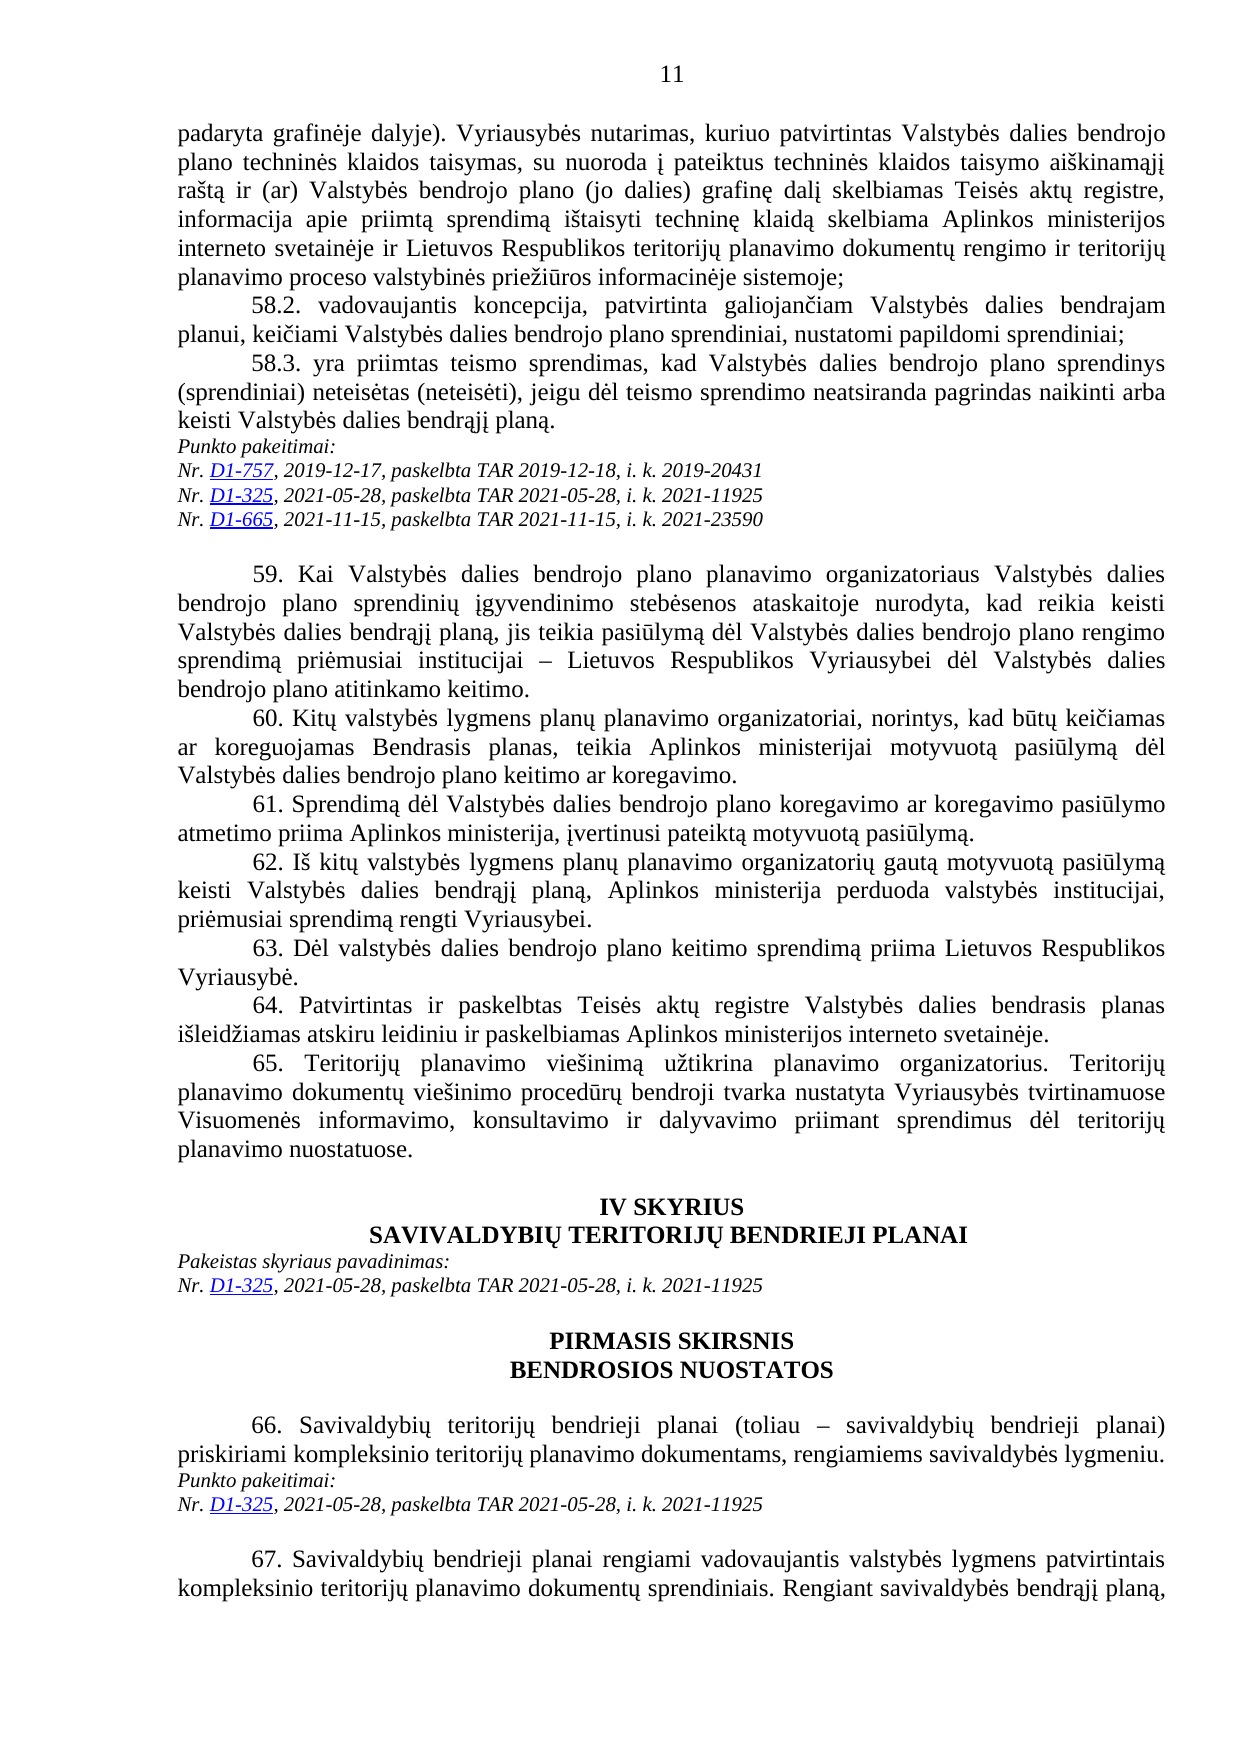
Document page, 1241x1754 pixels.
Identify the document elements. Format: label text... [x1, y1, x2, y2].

text SAVIVALDYBIŲ TERITORIJŲ BENDRIEJI PLANAI [177, 1221, 1166, 1249]
text BENDROSIOS NUOSTATOS [177, 1355, 1166, 1384]
text Nr. D1-325, 2021-05-28, paskelbta TAR 2021-05-28, i. k. 2021-11925 [177, 482, 1166, 507]
text Nr. D1-665, 2021-11-15, paskelbta TAR 2021-11-15, i. k. 2021-23590 [177, 507, 1166, 531]
text PIRMASIS SKIRSNIS [177, 1326, 1166, 1355]
text IV SKYRIUS [177, 1192, 1166, 1221]
text 67. Savivaldybių bendrieji planai rengiami vadovaujantis valstybės lygmens patvirtintais kompleksinio teritorijų planavimo dokumentų sprendiniais. Rengiant savivaldybės bendrąjį planą, [177, 1544, 1166, 1602]
text 66. Savivaldybių teritorijų bendrieji planai (toliau – savivaldybių bendrieji planai) priskiriami kompleksinio teritorijų planavimo dokumentams, rengiamiems savivaldybės lygmeniu. [177, 1410, 1166, 1468]
text Nr. D1-757, 2019-12-17, paskelbta TAR 2019-12-18, i. k. 2019-20431 [177, 458, 1166, 482]
text Nr. D1-325, 2021-05-28, paskelbta TAR 2021-05-28, i. k. 2021-11925 [177, 1492, 1166, 1516]
text 61. Sprendimą dėl Valstybės dalies bendrojo plano koregavimo ar koregavimo pasiūlymo atmetimo priima Aplinkos ministerija, įvertinusi pateiktą motyvuotą pasiūlymą. [177, 789, 1166, 847]
text Pakeistas skyriaus pavadinimas: [177, 1249, 1166, 1273]
text 58.3. yra priimtas teismo sprendimas, kad Valstybės dalies bendrojo plano sprendinys (sprendiniai) neteisėtas (neteisėti), jeigu dėl teismo sprendimo neatsiranda pagrindas naikinti arba keisti Valstybės dalies bendrąjį planą. [177, 348, 1166, 434]
text 59. Kai Valstybės dalies bendrojo plano planavimo organizatoriaus Valstybės dalies bendrojo plano sprendinių įgyvendinimo stebėsenos ataskaitoje nurodyta, kad reikia keisti Valstybės dalies bendrąjį planą, jis teikia pasiūlymą dėl Valstybės dalies bendrojo plano rengimo sprendimą priėmusiai institucijai – Lietuvos Respublikos Vyriausybei dėl Valstybės dalies bendrojo plano atitinkamo keitimo. [177, 559, 1166, 703]
text 58.2. vadovaujantis koncepcija, patvirtinta galiojančiam Valstybės dalies bendrajam planui, keičiami Valstybės dalies bendrojo plano sprendiniai, nustatomi papildomi sprendiniai; [177, 291, 1166, 348]
text 64. Patvirtintas ir paskelbtas Teisės aktų registre Valstybės dalies bendrasis planas išleidžiamas atskiru leidiniu ir paskelbiamas Aplinkos ministerijos interneto svetainėje. [177, 991, 1166, 1048]
text 63. Dėl valstybės dalies bendrojo plano keitimo sprendimą priima Lietuvos Respublikos Vyriausybė. [177, 933, 1166, 991]
text 62. Iš kitų valstybės lygmens planų planavimo organizatorių gautą motyvuotą pasiūlymą keisti Valstybės dalies bendrąjį planą, Aplinkos ministerija perduoda valstybės institucijai, priėmusiai sprendimą rengti Vyriausybei. [177, 847, 1166, 933]
text Punkto pakeitimai: [177, 1468, 1166, 1492]
text Nr. D1-325, 2021-05-28, paskelbta TAR 2021-05-28, i. k. 2021-11925 [177, 1273, 1166, 1297]
text Punkto pakeitimai: [177, 434, 1166, 458]
text 60. Kitų valstybės lygmens planų planavimo organizatoriai, norintys, kad būtų keičiamas ar koreguojamas Bendrasis planas, teikia Aplinkos ministerijai motyvuotą pasiūlymą dėl Valstybės dalies bendrojo plano keitimo ar koregavimo. [177, 703, 1166, 789]
text padaryta grafinėje dalyje). Vyriausybės nutarimas, kuriuo patvirtintas Valstybės dalies bendrojo plano techninės klaidos taisymas, su nuoroda į pateiktus techninės klaidos taisymo aiškinamąjį raštą ir (ar) Valstybės bendrojo plano (jo dalies) grafinę dalį skelbiamas Teisės aktų registre, informacija apie priimtą sprendimą ištaisyti techninę klaidą skelbiama Aplinkos ministerijos interneto svetainėje ir Lietuvos Respublikos teritorijų planavimo dokumentų rengimo ir teritorijų planavimo proceso valstybinės priežiūros informacinėje sistemoje; [177, 118, 1166, 291]
text 65. Teritorijų planavimo viešinimą užtikrina planavimo organizatorius. Teritorijų planavimo dokumentų viešinimo procedūrų bendroji tvarka nustatyta Vyriausybės tvirtinamuose Visuomenės informavimo, konsultavimo ir dalyvavimo priimant sprendimus dėl teritorijų planavimo nuostatuose. [177, 1048, 1166, 1163]
